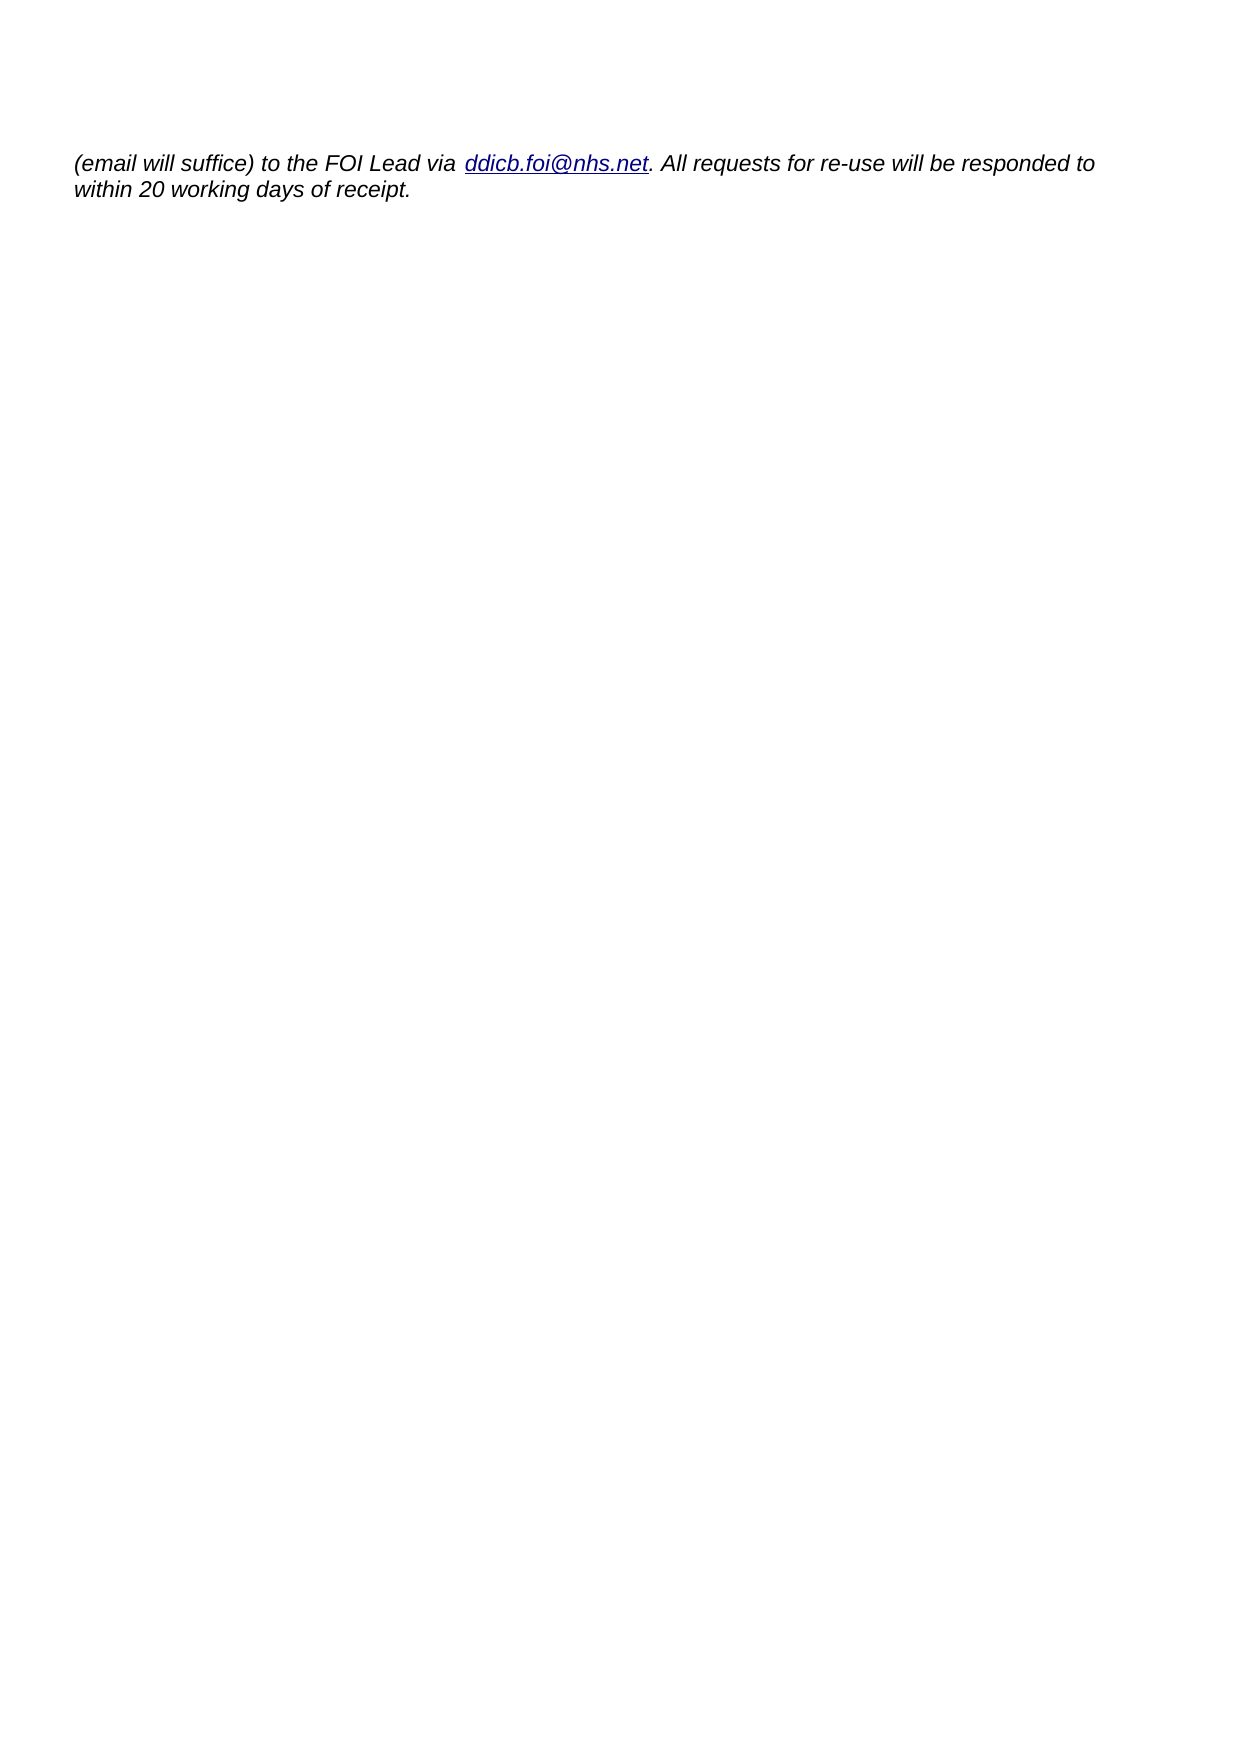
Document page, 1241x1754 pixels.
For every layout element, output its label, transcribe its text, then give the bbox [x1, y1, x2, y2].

text (email will suffice) to the FOI Lead via ddicb.foi@nhs.net. All requests for re-use will be responded to within 20 working days of receipt. [74, 150, 1137, 203]
